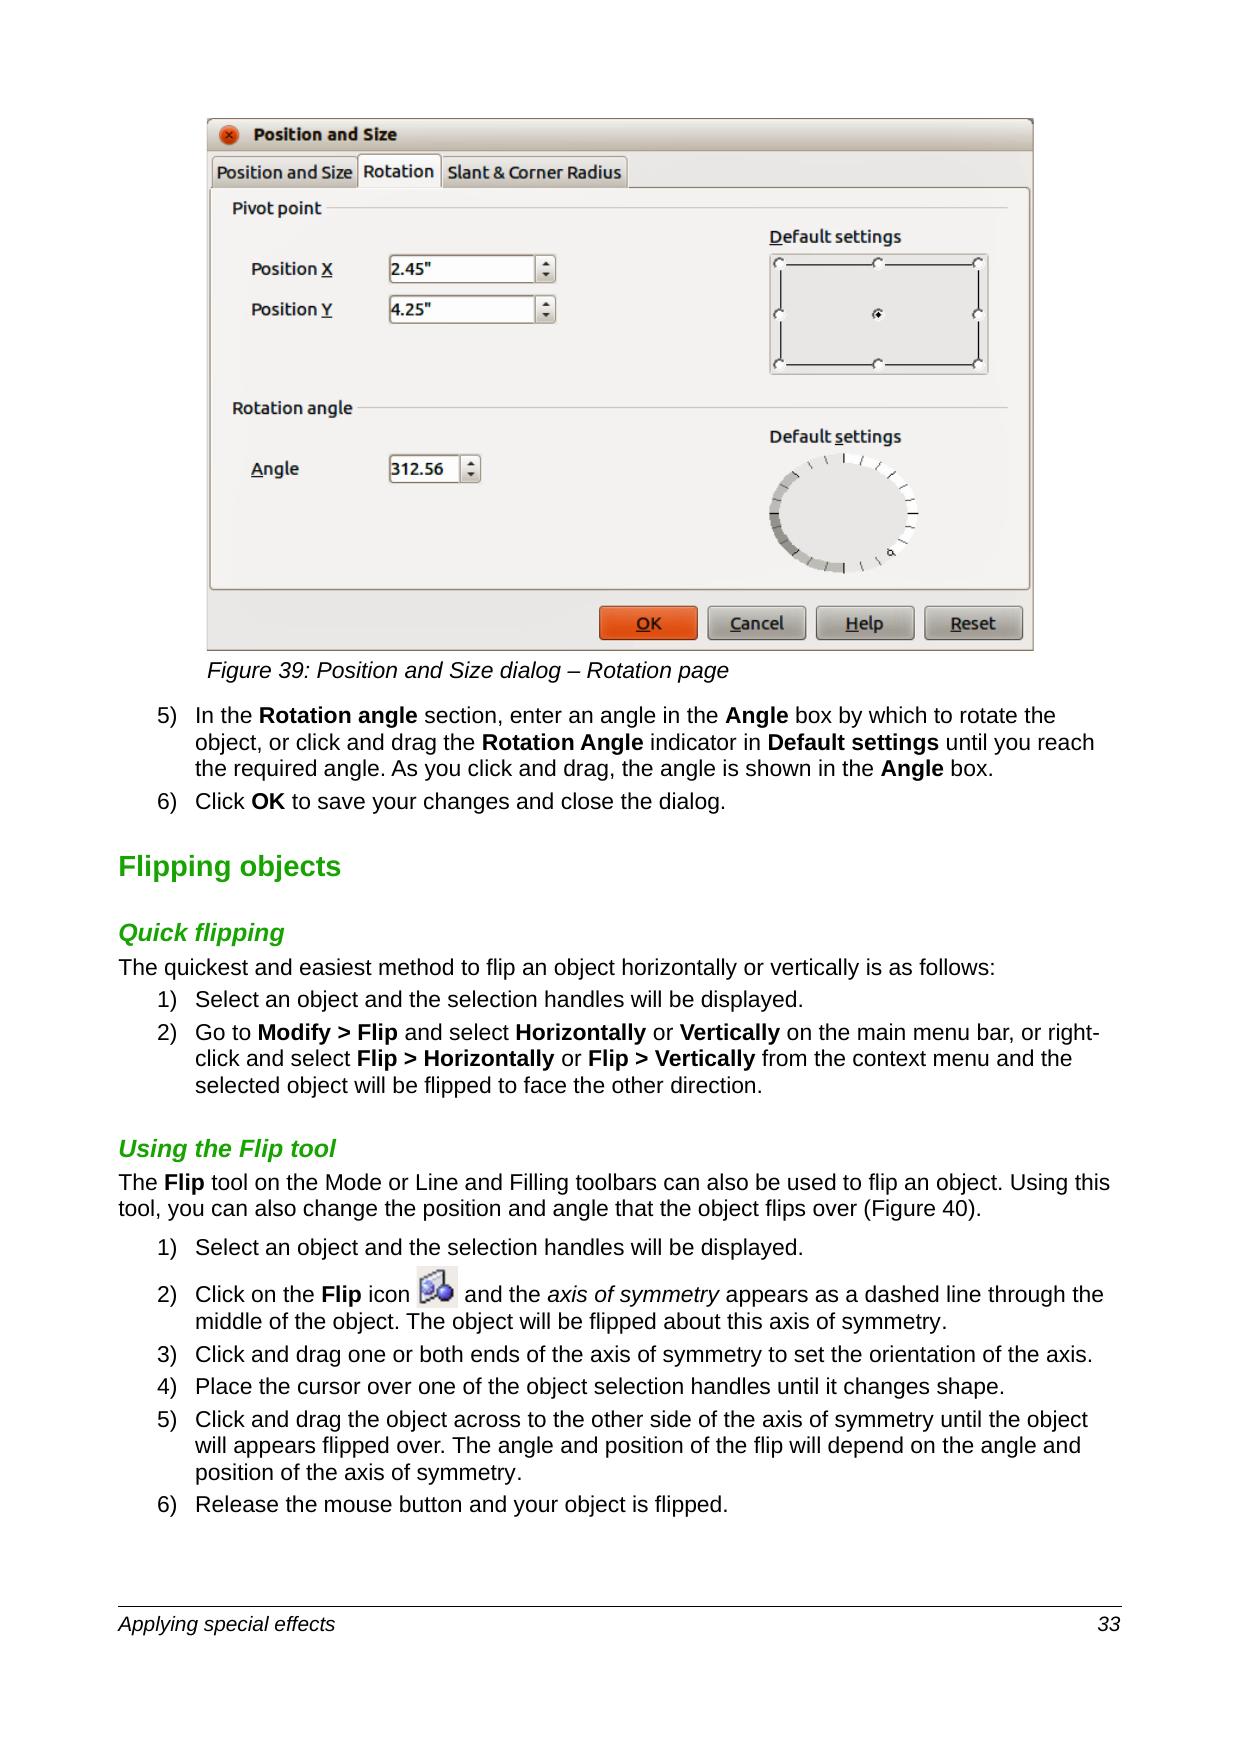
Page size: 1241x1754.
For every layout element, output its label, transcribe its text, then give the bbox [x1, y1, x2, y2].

list In the Rotation angle section, enter an angle in the Angle box by which to rotate the object, or click and drag the Rotation Angle indicator in Default settings until you reach the required angle. As you click and drag, the angle is shown in the Angle box. [177, 702, 1122, 781]
list Select an object and the selection handles will be displayed. [177, 986, 1122, 1013]
subtitle Quick flipping [118, 918, 1122, 947]
subtitle Using the Flip tool [118, 1134, 1122, 1162]
list Release the mouse button and your object is flipped. [177, 1491, 1122, 1517]
text The Flip tool on the Mode or Line and Filling toolbars can also be used to flip an object. Using this tool, you can also change the position and angle that the object flips over (Figure 40). [118, 1169, 1122, 1222]
list Go to Modify > Flip and select Horizontally or Vertically on the main menu bar, or right-click and select Flip > Horizontally or Flip > Vertically from the context menu and the selected object will be flipped to face the other direction. [177, 1019, 1122, 1098]
list Click and drag the object across to the other side of the axis of symmetry until the object will appears flipped over. The angle and position of the flip will depend on the angle and position of the axis of symmetry. [177, 1406, 1122, 1485]
list Place the cursor over one of the object selection handles until it changes shape. [177, 1373, 1122, 1399]
picture [416, 1266, 458, 1308]
list Click and drag one or both ends of the axis of symmetry to set the orientation of the axis. [177, 1341, 1122, 1367]
list Click on the Flip icon and the axis of symmetry appears as a dashed line through the middle of the object. The object will be flipped about this axis of symmetry. [177, 1267, 1122, 1334]
list Select an object and the selection handles will be displayed. [177, 1234, 1122, 1260]
picture [206, 118, 1034, 651]
list Click OK to save your changes and close the dialog. [177, 788, 1122, 814]
list The quickest and easiest method to flip an object horizontally or vertically is as follows: [118, 954, 1122, 980]
text Figure 39: Position and Size dialog – Rotation page [207, 657, 1033, 684]
subtitle Flipping objects [118, 849, 1122, 883]
